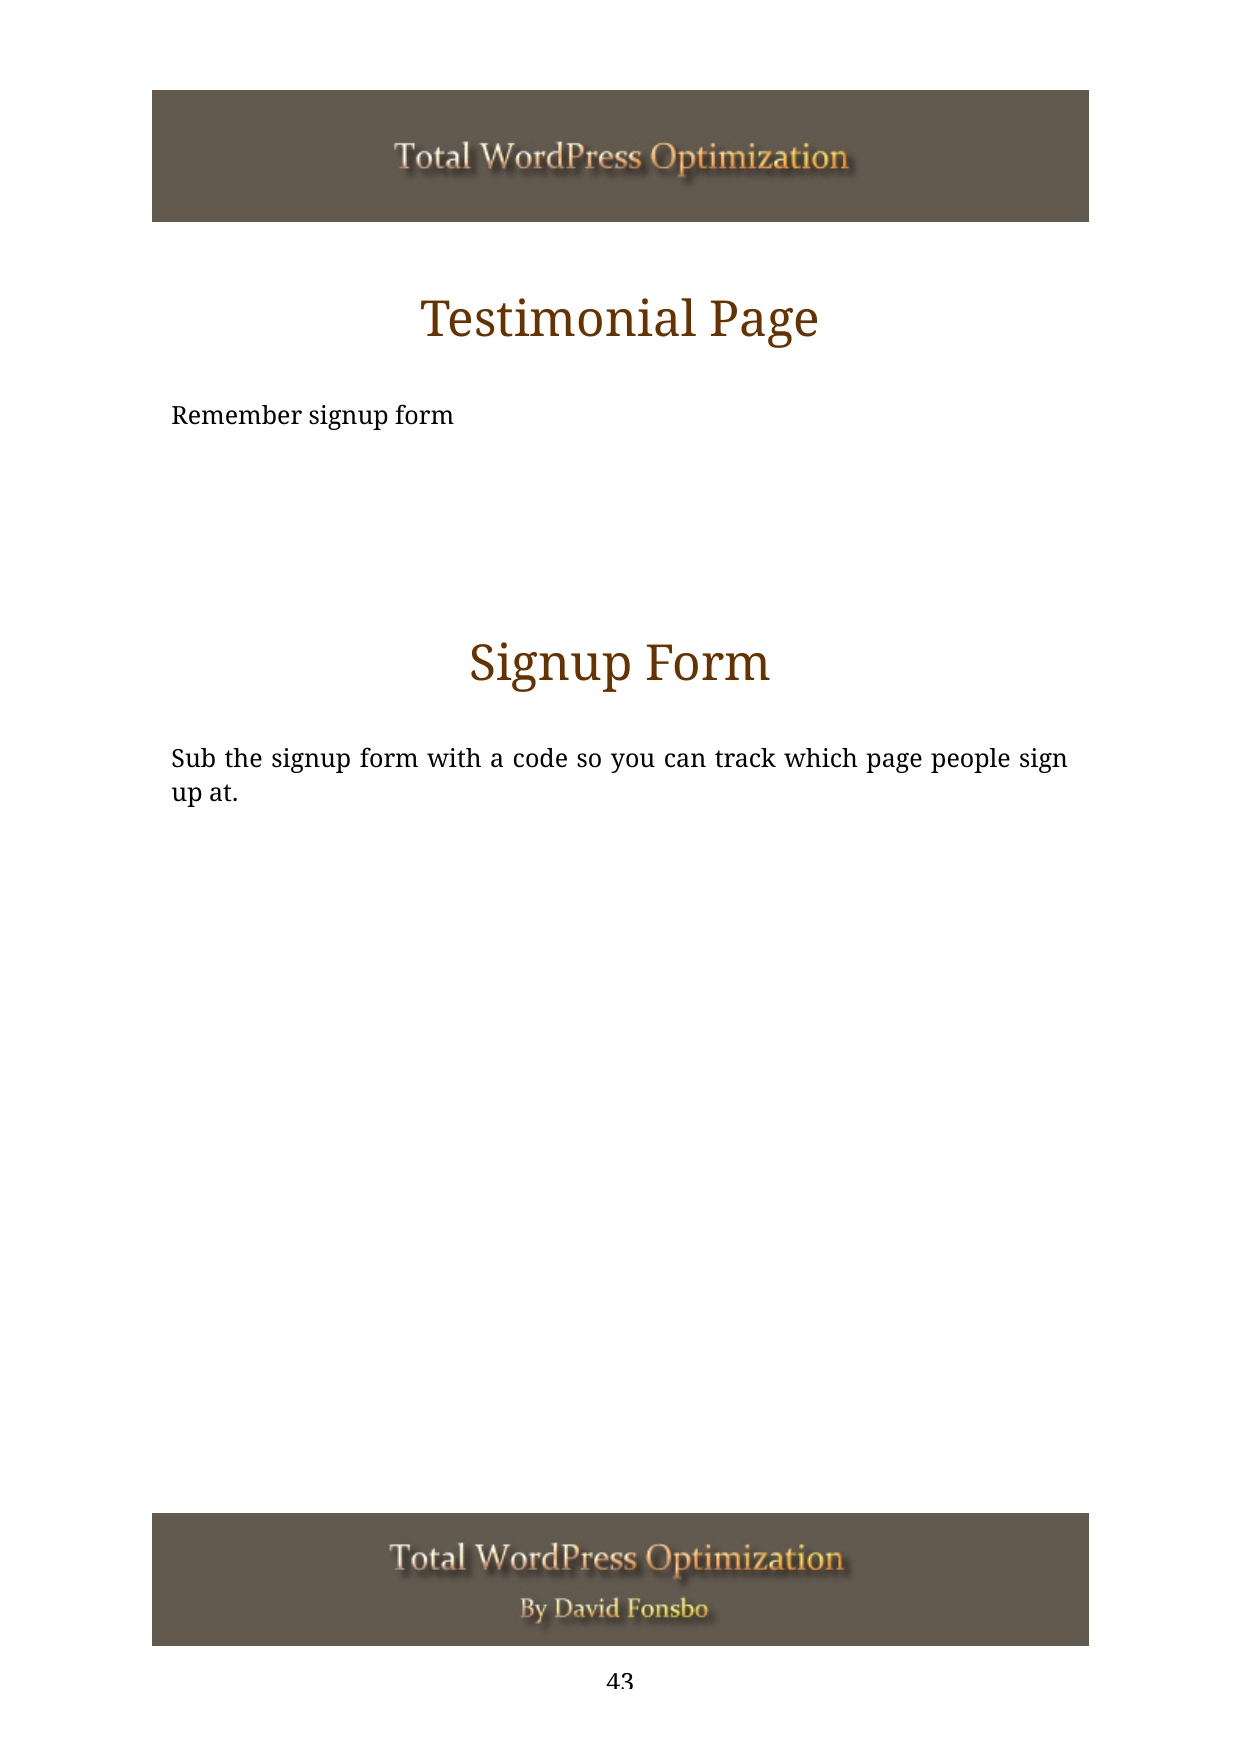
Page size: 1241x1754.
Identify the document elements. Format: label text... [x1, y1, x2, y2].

picture [220, 90, 1021, 222]
subtitle Signup Form [130, 627, 1110, 694]
picture [220, 1513, 1021, 1646]
text Remember signup form [171, 397, 1069, 432]
text Sub the signup form with a code so you can track which page people sign up at. [171, 741, 1069, 809]
subtitle Testimonial Page [130, 283, 1110, 351]
